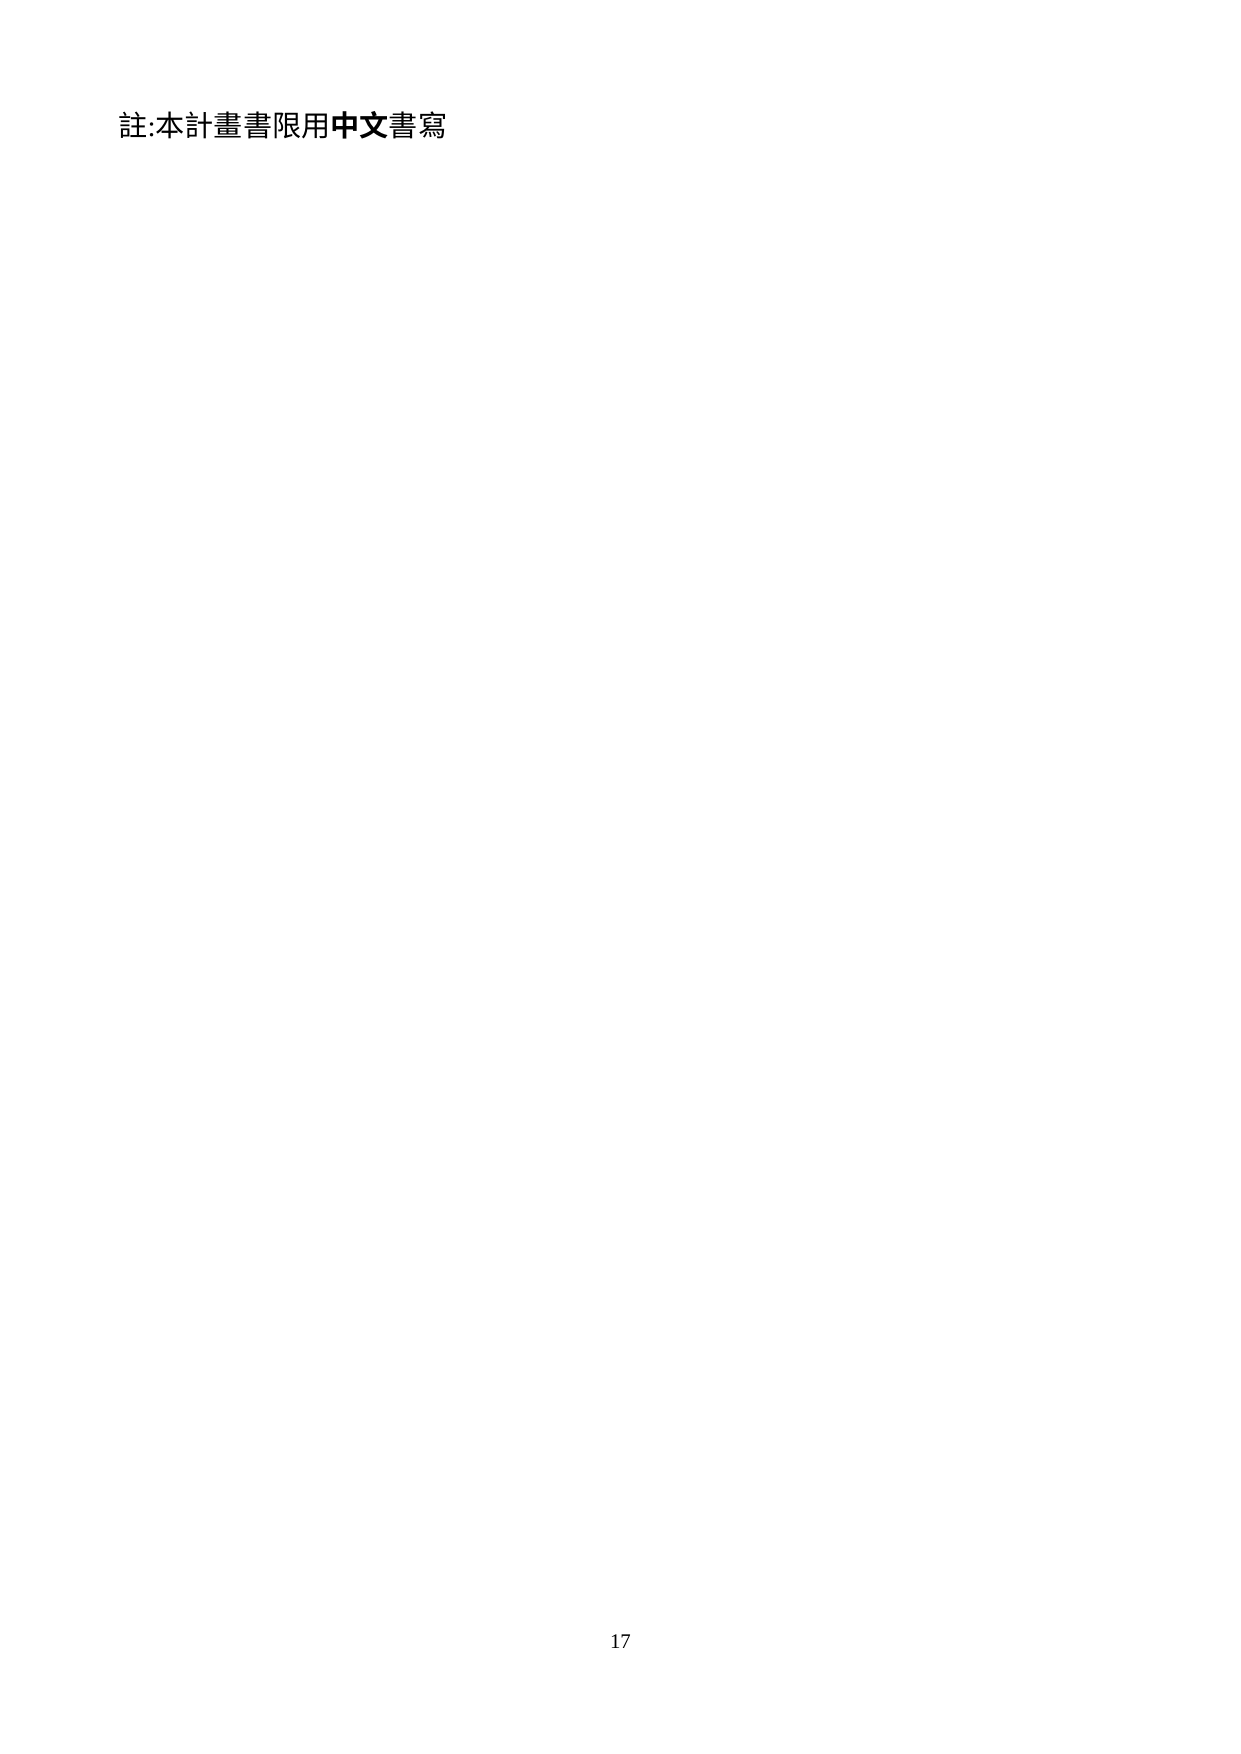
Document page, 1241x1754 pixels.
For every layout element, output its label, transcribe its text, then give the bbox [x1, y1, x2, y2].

text 註:本計畫書限用中文書寫 [118, 102, 1122, 144]
